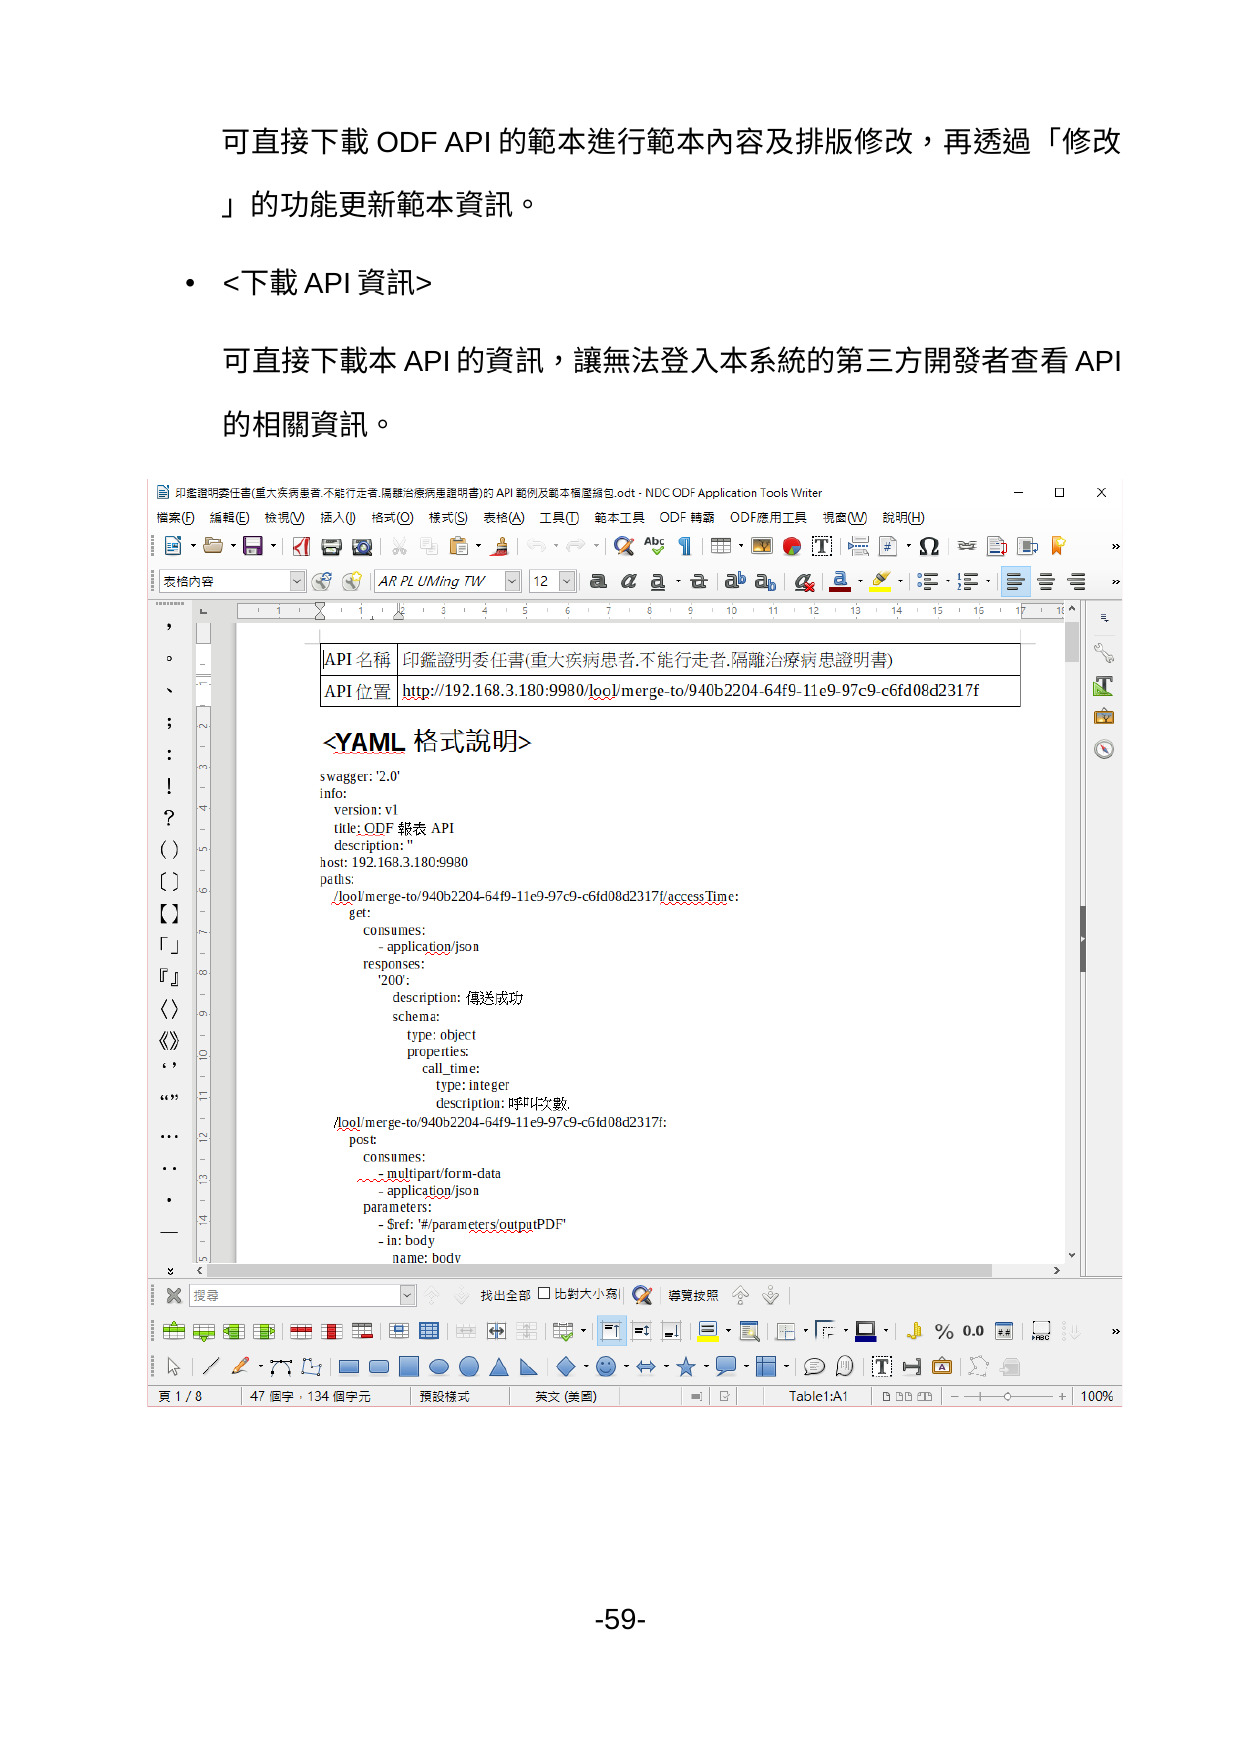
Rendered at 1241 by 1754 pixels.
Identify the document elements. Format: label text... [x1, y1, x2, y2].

list <下載API資訊> [185, 259, 1122, 302]
text 可直接下載ODF API的範本進行範本內容及排版修改，再透過「修改 」的功能更新範本資訊。 [148, 118, 1122, 224]
picture [147, 479, 1123, 1407]
list 可直接下載本API的資訊，讓無法登入本系統的第三方開發者查看API的相關資訊。 [185, 338, 1122, 443]
